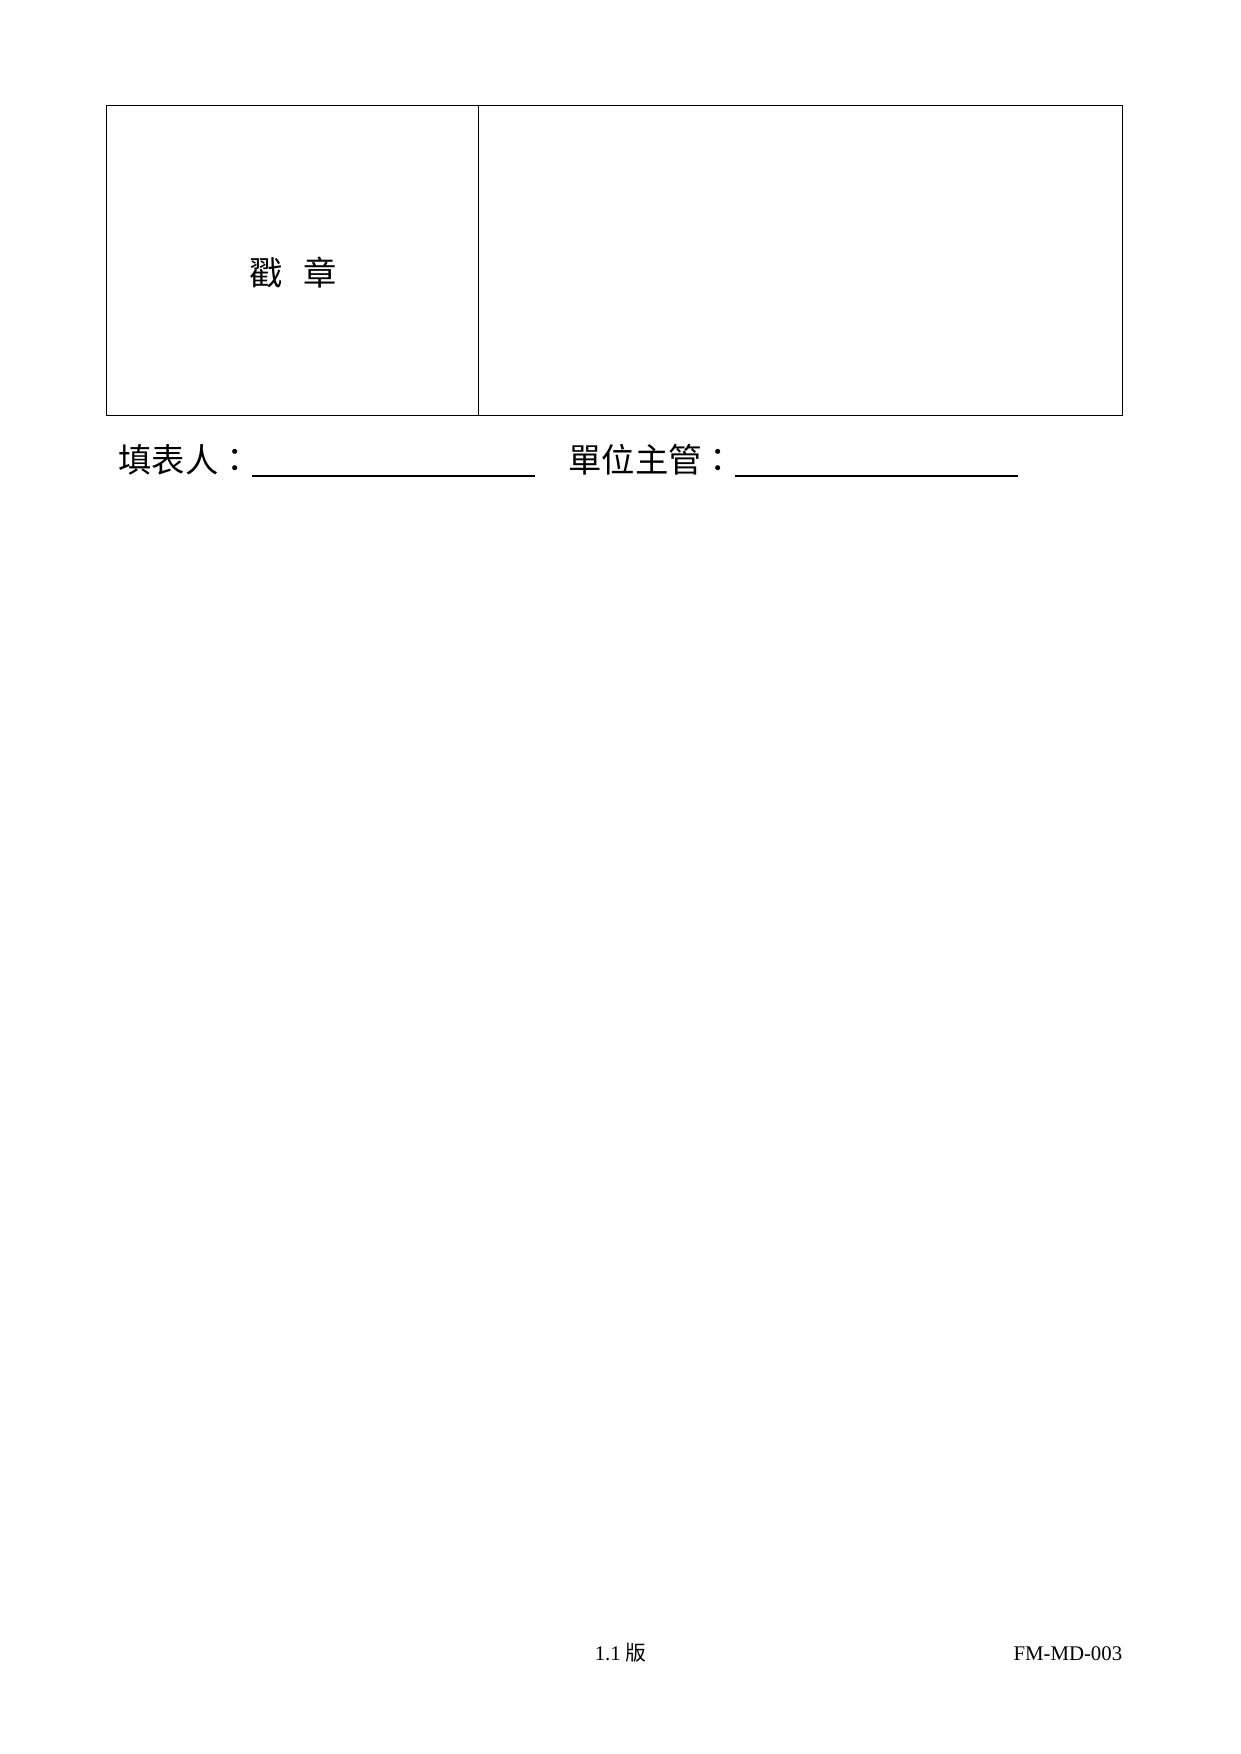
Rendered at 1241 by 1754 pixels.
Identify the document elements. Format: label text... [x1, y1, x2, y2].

table_cell 戳章 [107, 106, 478, 415]
text 填表人： 單位主管： [118, 416, 1122, 478]
table_cell [479, 106, 1122, 415]
